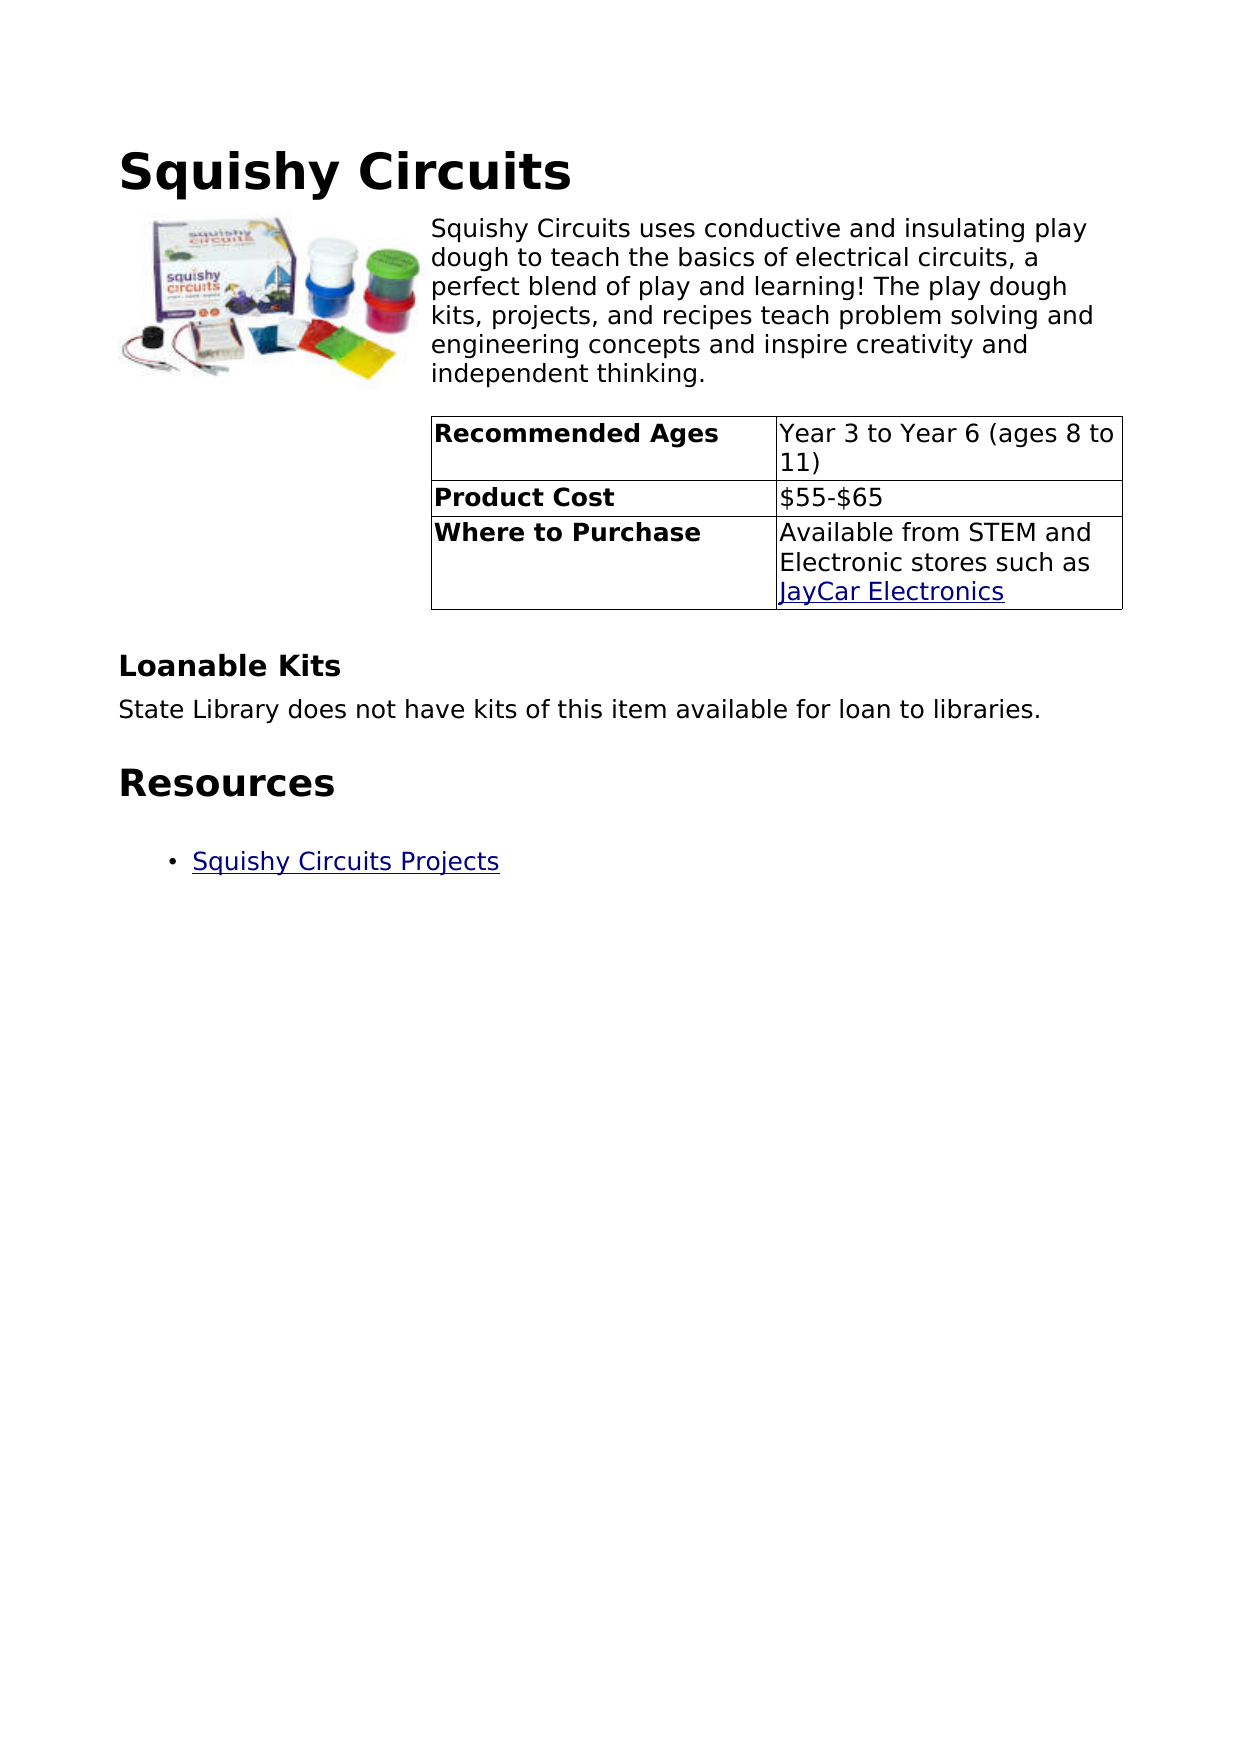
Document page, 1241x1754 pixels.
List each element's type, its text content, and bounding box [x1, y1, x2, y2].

subtitle Resources [118, 762, 1122, 806]
text State Library does not have kits of this item available for loan to libraries. [118, 695, 1122, 724]
text Squishy Circuits uses conductive and insulating play dough to teach the basics of electrical circuits, a perfect blend of play and learning! The play dough kits, projects, and recipes teach problem solving and engineering concepts and inspire creativity and independent thinking. [431, 214, 1122, 389]
table_cell Available from STEM and Electronic stores such as JayCar Electronics [777, 517, 1122, 609]
picture [118, 213, 431, 391]
subtitle Squishy Circuits [118, 143, 1122, 201]
table_cell $55-$65 [777, 481, 1122, 516]
table_cell Where to Purchase [432, 517, 776, 609]
subtitle Loanable Kits [118, 649, 1122, 683]
list Squishy Circuits Projects [177, 848, 1122, 877]
table_header Recommended Ages [432, 417, 776, 480]
table_cell Product Cost [432, 481, 776, 516]
table_header Year 3 to Year 6 (ages 8 to 11) [777, 417, 1122, 480]
